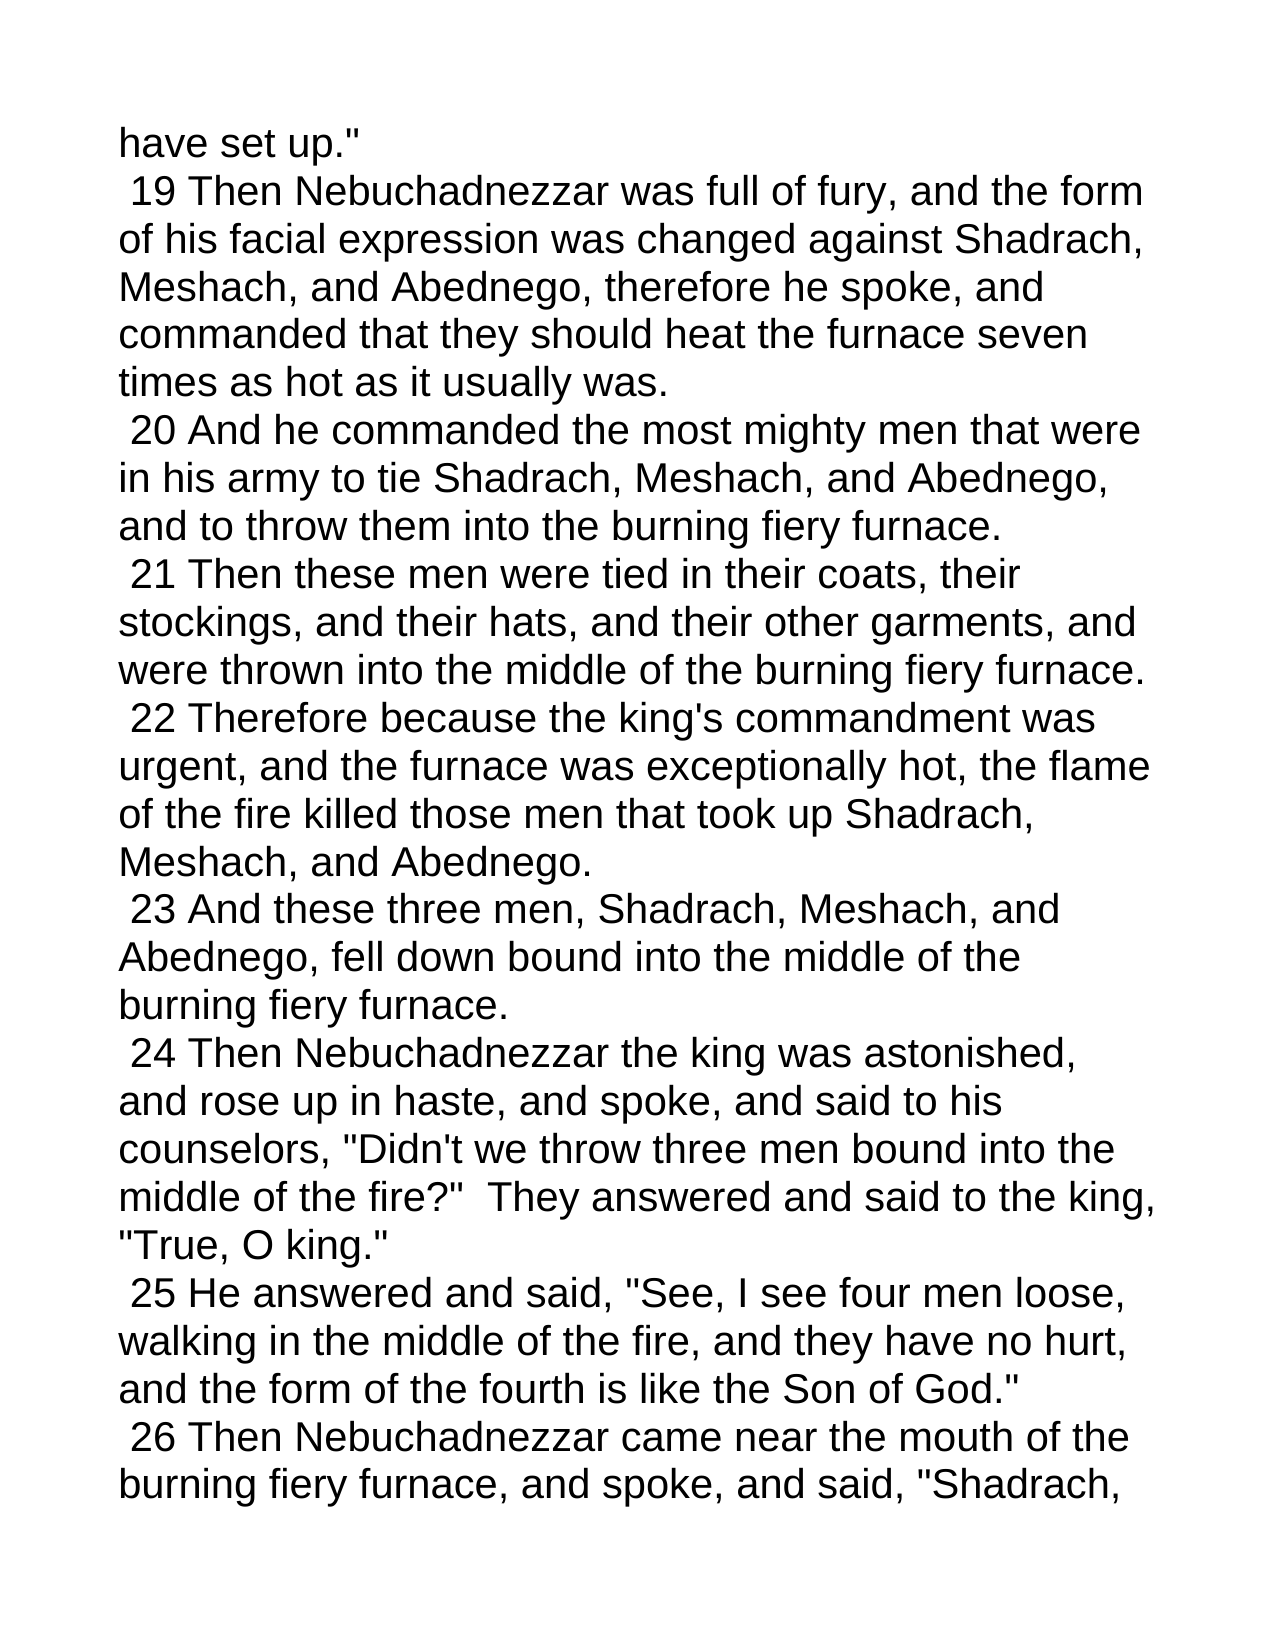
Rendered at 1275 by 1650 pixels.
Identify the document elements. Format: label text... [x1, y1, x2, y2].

text 26 Then Nebuchadnezzar came near the mouth of the burning fiery furnace, and spoke, and said, "Shadrach, [118, 1412, 1157, 1508]
text 24 Then Nebuchadnezzar the king was astonished, and rose up in haste, and spoke, and said to his counselors, "Didn't we throw three men bound into the middle of the fire?" They answered and said to the king, "True, O king." [118, 1028, 1157, 1268]
text 20 And he commanded the most mighty men that were in his army to tie Shadrach, Meshach, and Abednego, and to throw them into the burning fiery furnace. [118, 406, 1157, 549]
text 23 And these three men, Shadrach, Meshach, and Abednego, fell down bound into the middle of the burning fiery furnace. [118, 885, 1157, 1028]
text have set up." [118, 118, 1157, 166]
text 25 He answered and said, "See, I see four men loose, walking in the middle of the fire, and they have no hurt, and the form of the fourth is like the Son of God." [118, 1268, 1157, 1412]
text 22 Therefore because the king's commandment was urgent, and the furnace was exceptionally hot, the flame of the fire killed those men that took up Shadrach, Meshach, and Abednego. [118, 693, 1157, 885]
text 21 Then these men were tied in their coats, their stockings, and their hats, and their other garments, and were thrown into the middle of the burning fiery furnace. [118, 549, 1157, 693]
text 19 Then Nebuchadnezzar was full of fury, and the form of his facial expression was changed against Shadrach, Meshach, and Abednego, therefore he spoke, and commanded that they should heat the furnace seven times as hot as it usually was. [118, 166, 1157, 406]
